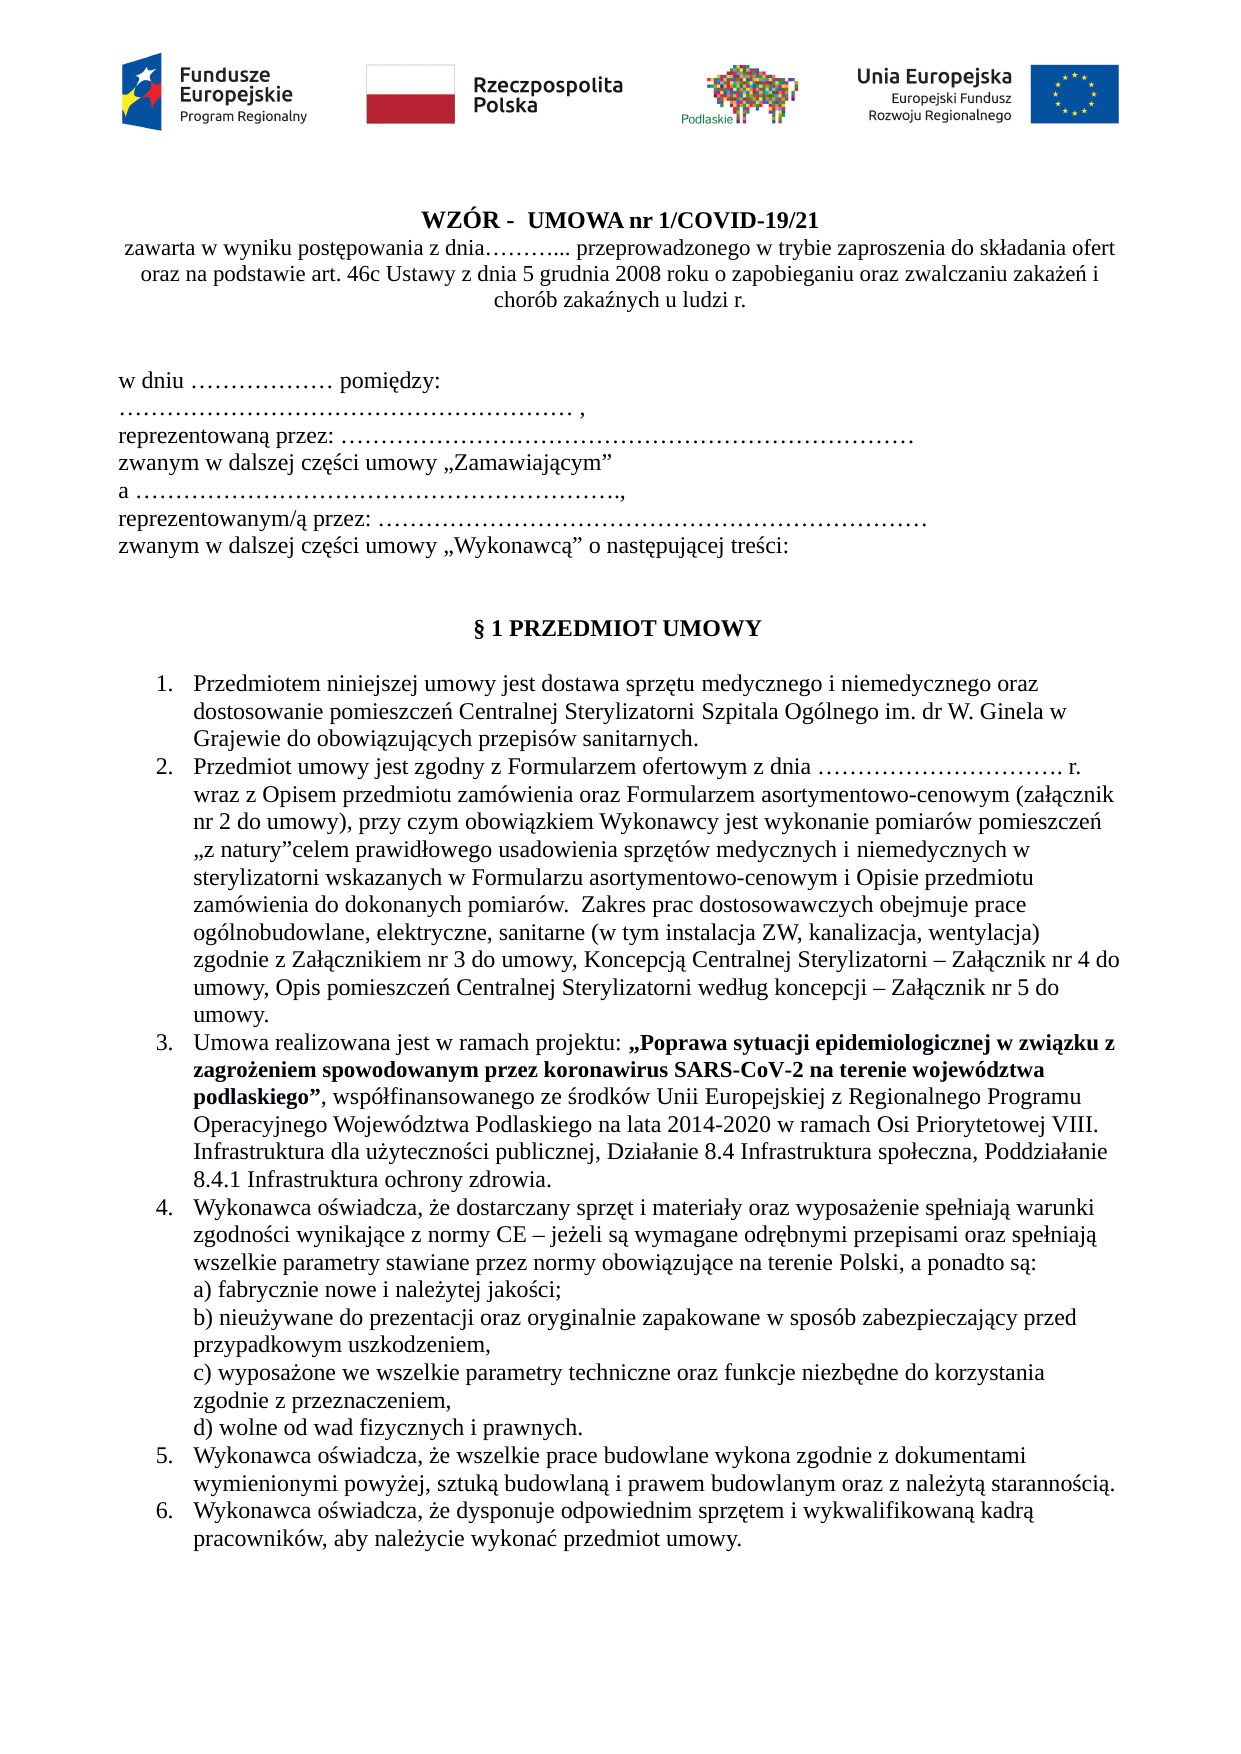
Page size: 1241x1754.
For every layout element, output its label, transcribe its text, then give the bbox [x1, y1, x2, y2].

text reprezentowaną przez: ……………………………………………………………… [118, 421, 1122, 448]
text a ……………………………………………………., [118, 476, 1122, 504]
text w dniu ……………… pomiędzy: [118, 366, 1122, 393]
list d) wolne od wad fizycznych i prawnych. [156, 1413, 1122, 1441]
list a) fabrycznie nowe i należytej jakości; [156, 1275, 1122, 1303]
text reprezentowanym/ą przez: …………………………………………………………… [118, 504, 1122, 531]
text § 1 PRZEDMIOT UMOWY [118, 614, 1122, 642]
text zawarta w wyniku postępowania z dnia………... przeprowadzonego w trybie zaproszenia do składania ofert oraz na podstawie art. 46c Ustawy z dnia 5 grudnia 2008 roku o zapobieganiu oraz zwalczaniu zakażeń i chorób zakaźnych u ludzi r. [118, 234, 1122, 313]
list Umowa realizowana jest w ramach projektu: „Poprawa sytuacji epidemiologicznej w związku z zagrożeniem spowodowanym przez koronawirus SARS-CoV-2 na terenie województwa podlaskiego”, współfinansowanego ze środków Unii Europejskiej z Regionalnego Programu Operacyjnego Województwa Podlaskiego na lata 2014-2020 w ramach Osi Priorytetowej VIII. Infrastruktura dla użyteczności publicznej, Działanie 8.4 Infrastruktura społeczna, Poddziałanie 8.4.1 Infrastruktura ochrony zdrowia. [156, 1028, 1122, 1192]
list c) wyposażone we wszelkie parametry techniczne oraz funkcje niezbędne do korzystania zgodnie z przeznaczeniem, [156, 1358, 1122, 1413]
list Wykonawca oświadcza, że dysponuje odpowiednim sprzętem i wykwalifikowaną kadrą pracowników, aby należycie wykonać przedmiot umowy. [156, 1496, 1122, 1551]
picture [118, 48, 1123, 136]
list Wykonawca oświadcza, że wszelkie prace budowlane wykona zgodnie z dokumentami wymienionymi powyżej, sztuką budowlaną i prawem budowlanym oraz z należytą starannością. [156, 1441, 1122, 1496]
list b) nieużywane do prezentacji oraz oryginalnie zapakowane w sposób zabezpieczający przed przypadkowym uszkodzeniem, [156, 1303, 1122, 1358]
text zwanym w dalszej części umowy „Zamawiającym” [118, 448, 1122, 476]
text ………………………………………………… , [118, 393, 1122, 421]
list Przedmiot umowy jest zgodny z Formularzem ofertowym z dnia …………………………. r. wraz z Opisem przedmiotu zamówienia oraz Formularzem asortymentowo-cenowym (załącznik nr 2 do umowy), przy czym obowiązkiem Wykonawcy jest wykonanie pomiarów pomieszczeń „z natury”celem prawidłowego usadowienia sprzętów medycznych i niemedycznych w sterylizatorni wskazanych w Formularzu asortymentowo-cenowym i Opisie przedmiotu zamówienia do dokonanych pomiarów. Zakres prac dostosowawczych obejmuje prace ogólnobudowlane, elektryczne, sanitarne (w tym instalacja ZW, kanalizacja, wentylacja) zgodnie z Załącznikiem nr 3 do umowy, Koncepcją Centralnej Sterylizatorni – Załącznik nr 4 do umowy, Opis pomieszczeń Centralnej Sterylizatorni według koncepcji – Załącznik nr 5 do umowy. [156, 752, 1122, 1028]
text zwanym w dalszej części umowy „Wykonawcą” o następującej treści: [118, 531, 1122, 559]
list Przedmiotem niniejszej umowy jest dostawa sprzętu medycznego i niemedycznego oraz dostosowanie pomieszczeń Centralnej Sterylizatorni Szpitala Ogólnego im. dr W. Ginela w Grajewie do obowiązujących przepisów sanitarnych. [156, 669, 1122, 752]
text WZÓR - UMOWA nr 1/COVID-19/21 [118, 205, 1122, 234]
list Wykonawca oświadcza, że dostarczany sprzęt i materiały oraz wyposażenie spełniają warunki zgodności wynikające z normy CE – jeżeli są wymagane odrębnymi przepisami oraz spełniają wszelkie parametry stawiane przez normy obowiązujące na terenie Polski, a ponadto są: [156, 1192, 1122, 1275]
